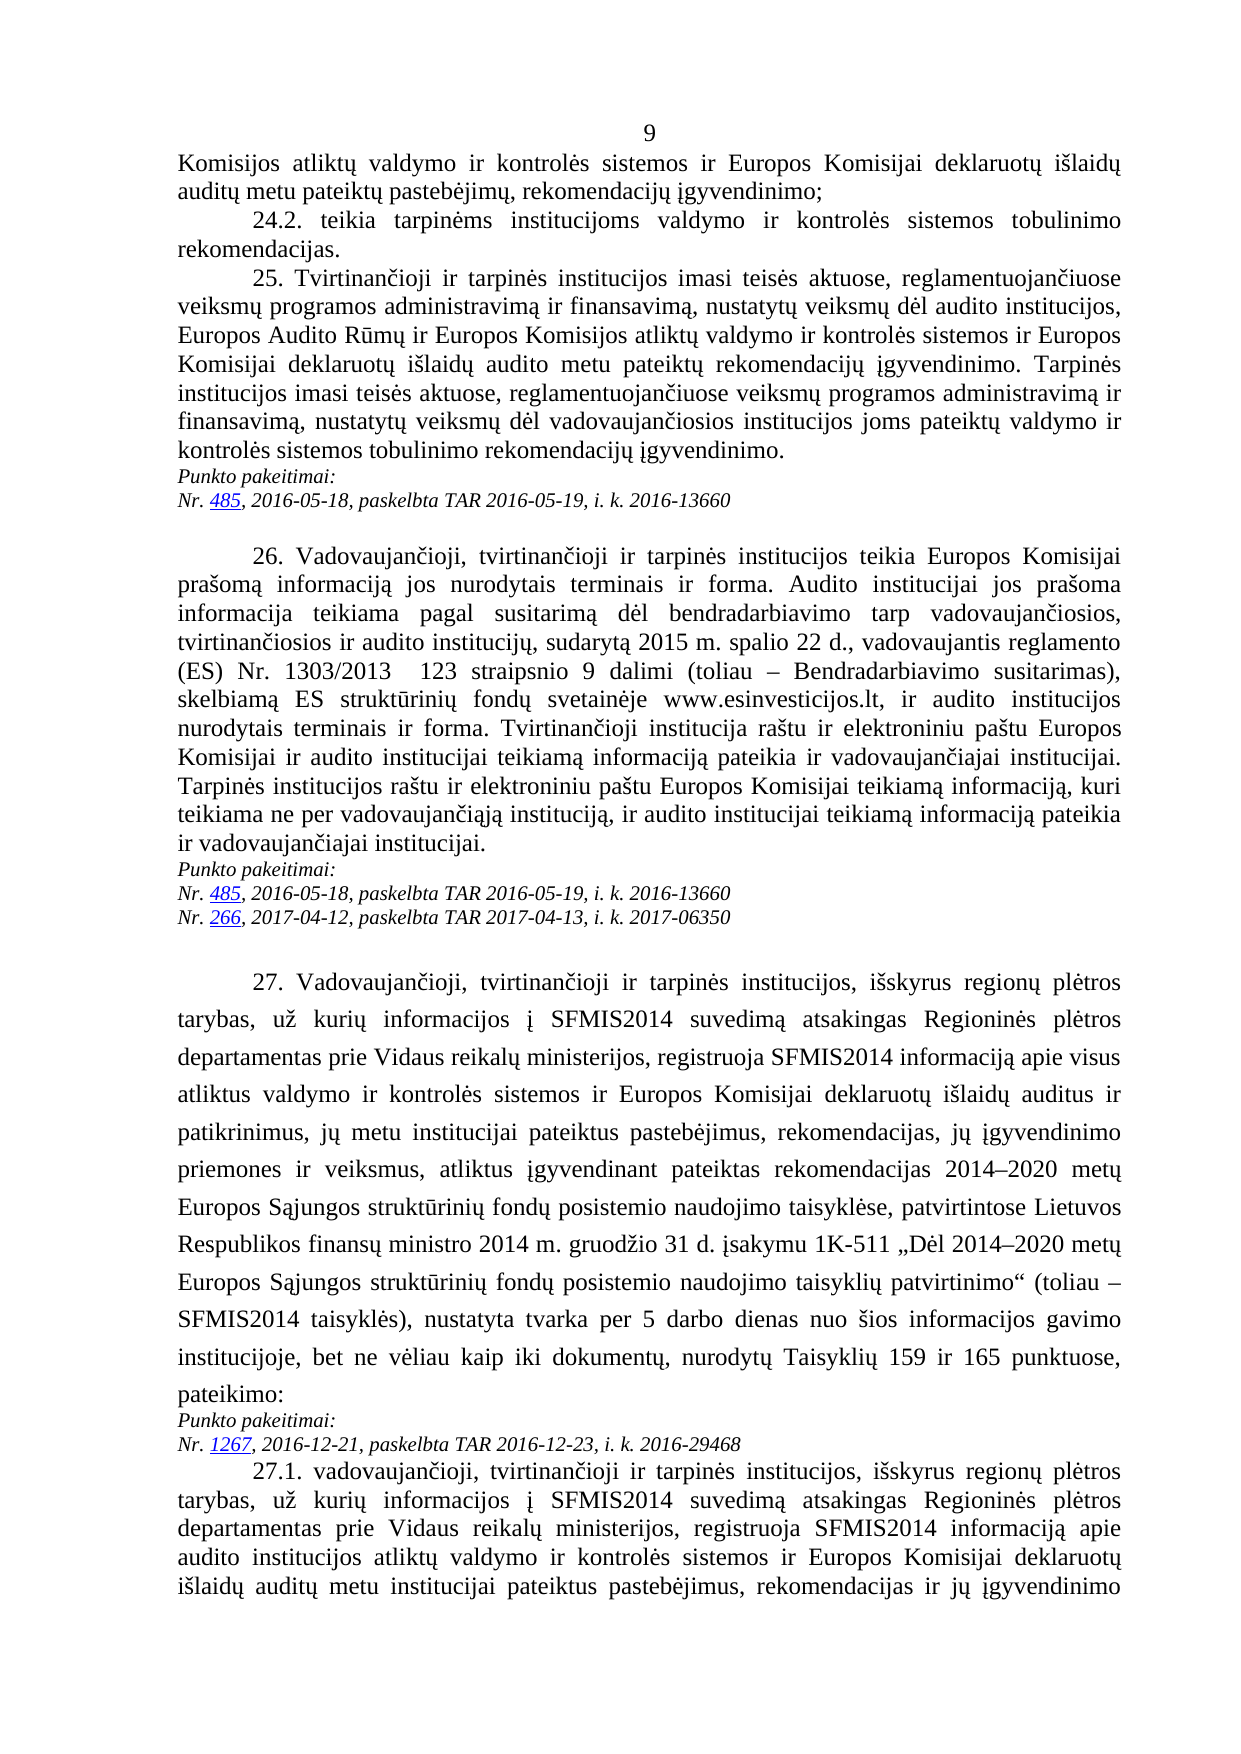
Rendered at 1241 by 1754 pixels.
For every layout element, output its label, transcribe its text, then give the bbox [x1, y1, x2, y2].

text Punkto pakeitimai: [177, 857, 1122, 881]
text Komisijos atliktų valdymo ir kontrolės sistemos ir Europos Komisijai deklaruotų išlaidų auditų metu pateiktų pastebėjimų, rekomendacijų įgyvendinimo; [177, 148, 1122, 205]
text 24.2. teikia tarpinėms institucijoms valdymo ir kontrolės sistemos tobulinimo rekomendacijas. [177, 205, 1122, 263]
text Nr. 485, 2016-05-18, paskelbta TAR 2016-05-19, i. k. 2016-13660 [177, 881, 1122, 905]
text Nr. 266, 2017-04-12, paskelbta TAR 2017-04-13, i. k. 2017-06350 [177, 905, 1122, 929]
text Nr. 485, 2016-05-18, paskelbta TAR 2016-05-19, i. k. 2016-13660 [177, 488, 1122, 512]
text 27. Vadovaujančioji, tvirtinančioji ir tarpinės institucijos, išskyrus regionų plėtros tarybas, už kurių informacijos į SFMIS2014 suvedimą atsakingas Regioninės plėtros departamentas prie Vidaus reikalų ministerijos, registruoja SFMIS2014 informaciją apie visus atliktus valdymo ir kontrolės sistemos ir Europos Komisijai deklaruotų išlaidų auditus ir patikrinimus, jų metu institucijai pateiktus pastebėjimus, rekomendacijas, jų įgyvendinimo priemones ir veiksmus, atliktus įgyvendinant pateiktas rekomendacijas 2014–2020 metų Europos Sąjungos struktūrinių fondų posistemio naudojimo taisyklėse, patvirtintose Lietuvos Respublikos finansų ministro 2014 m. gruodžio 31 d. įsakymu 1K-511 „Dėl 2014–2020 metų Europos Sąjungos struktūrinių fondų posistemio naudojimo taisyklių patvirtinimo“ (toliau – SFMIS2014 taisyklės), nustatyta tvarka per 5 darbo dienas nuo šios informacijos gavimo institucijoje, bet ne vėliau kaip iki dokumentų, nurodytų Taisyklių 159 ir 165 punktuose, pateikimo: [177, 958, 1122, 1408]
text Punkto pakeitimai: [177, 464, 1122, 488]
text 27.1. vadovaujančioji, tvirtinančioji ir tarpinės institucijos, išskyrus regionų plėtros tarybas, už kurių informacijos į SFMIS2014 suvedimą atsakingas Regioninės plėtros departamentas prie Vidaus reikalų ministerijos, registruoja SFMIS2014 informaciją apie audito institucijos atliktų valdymo ir kontrolės sistemos ir Europos Komisijai deklaruotų išlaidų auditų metu institucijai pateiktus pastebėjimus, rekomendacijas ir jų įgyvendinimo [177, 1456, 1122, 1600]
text Punkto pakeitimai: [177, 1408, 1122, 1432]
text Nr. 1267, 2016-12-21, paskelbta TAR 2016-12-23, i. k. 2016-29468 [177, 1432, 1122, 1456]
text 25. Tvirtinančioji ir tarpinės institucijos imasi teisės aktuose, reglamentuojančiuose veiksmų programos administravimą ir finansavimą, nustatytų veiksmų dėl audito institucijos, Europos Audito Rūmų ir Europos Komisijos atliktų valdymo ir kontrolės sistemos ir Europos Komisijai deklaruotų išlaidų audito metu pateiktų rekomendacijų įgyvendinimo. Tarpinės institucijos imasi teisės aktuose, reglamentuojančiuose veiksmų programos administravimą ir finansavimą, nustatytų veiksmų dėl vadovaujančiosios institucijos joms pateiktų valdymo ir kontrolės sistemos tobulinimo rekomendacijų įgyvendinimo. [177, 263, 1122, 464]
text 26. Vadovaujančioji, tvirtinančioji ir tarpinės institucijos teikia Europos Komisijai prašomą informaciją jos nurodytais terminais ir forma. Audito institucijai jos prašoma informacija teikiama pagal susitarimą dėl bendradarbiavimo tarp vadovaujančiosios, tvirtinančiosios ir audito institucijų, sudarytą 2015 m. spalio 22 d., vadovaujantis reglamento (ES) Nr. 1303/2013 123 straipsnio 9 dalimi (toliau – Bendradarbiavimo susitarimas), skelbiamą ES struktūrinių fondų svetainėje www.esinvesticijos.lt, ir audito institucijos nurodytais terminais ir forma. Tvirtinančioji institucija raštu ir elektroniniu paštu Europos Komisijai ir audito institucijai teikiamą informaciją pateikia ir vadovaujančiajai institucijai. Tarpinės institucijos raštu ir elektroniniu paštu Europos Komisijai teikiamą informaciją, kuri teikiama ne per vadovaujančiąją instituciją, ir audito institucijai teikiamą informaciją pateikia ir vadovaujančiajai institucijai. [177, 541, 1122, 857]
